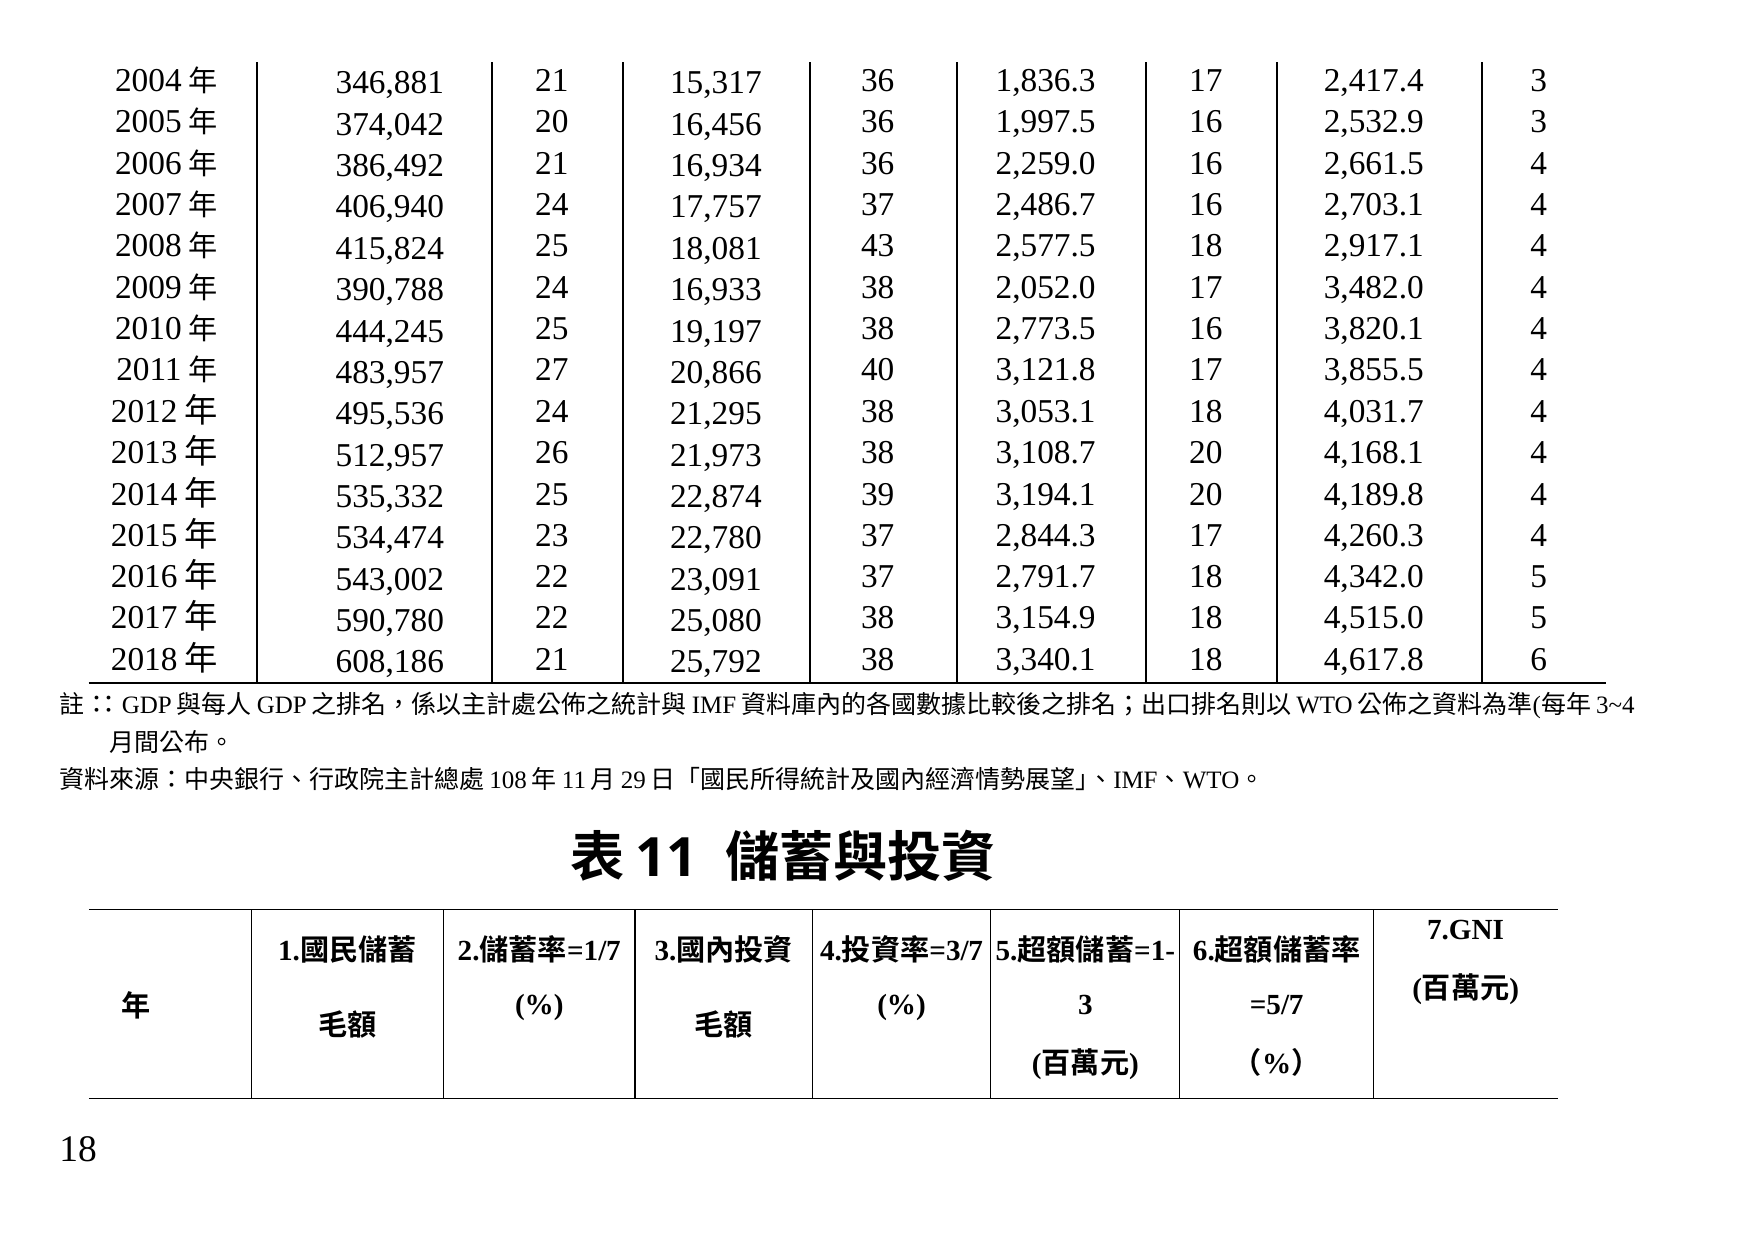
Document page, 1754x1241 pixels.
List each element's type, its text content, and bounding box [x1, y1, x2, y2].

table_cell 22 [493, 600, 622, 641]
table_cell 24 [493, 393, 622, 434]
table_cell 2006年 [89, 145, 256, 186]
table_header [1558, 909, 1580, 1098]
table_cell 18 [1147, 393, 1276, 434]
table_cell 2007年 [89, 186, 256, 227]
table_cell 37 [811, 186, 956, 227]
table_cell 17 [1147, 517, 1276, 558]
table_header 5.超額儲蓄=1-3 (百萬元) [991, 910, 1179, 1098]
table_cell 23,091 [624, 558, 809, 599]
table_cell 512,957 [258, 434, 491, 476]
table_cell 2011年 [89, 351, 256, 393]
text 資料來源：中央銀行、行政院主計總處108年11月29日「國民所得統計及國內經濟情勢展望」、IMF、WTO。 [59, 759, 1636, 797]
table_cell 2014年 [89, 476, 256, 517]
table_cell 16 [1147, 186, 1276, 227]
table_cell 24 [493, 269, 622, 310]
table_cell 16 [1147, 103, 1276, 145]
table_cell 5 [1483, 600, 1606, 641]
table_cell 4 [1483, 269, 1606, 310]
table_cell 20 [493, 103, 622, 145]
table_cell 25 [493, 228, 622, 269]
table_cell 2,417.4 [1278, 62, 1481, 103]
table_cell 16 [1147, 310, 1276, 351]
table_cell 3,855.5 [1278, 351, 1481, 393]
table_cell 3,482.0 [1278, 269, 1481, 310]
table_cell 4 [1483, 310, 1606, 351]
table_cell 590,780 [258, 600, 491, 641]
table_cell 1,836.3 [958, 62, 1145, 103]
table_cell 4 [1483, 476, 1606, 517]
table_cell 2005年 [89, 103, 256, 145]
table_cell 3,154.9 [958, 600, 1145, 641]
table_cell 21 [493, 641, 622, 682]
table_cell 4 [1483, 393, 1606, 434]
table_cell 38 [811, 269, 956, 310]
table_cell 27 [493, 351, 622, 393]
table_cell 37 [811, 517, 956, 558]
table_cell 3 [1483, 103, 1606, 145]
table_header 年 [89, 910, 251, 1098]
table_cell 3,053.1 [958, 393, 1145, 434]
table_cell 43 [811, 228, 956, 269]
table_cell 3,194.1 [958, 476, 1145, 517]
table_cell 386,492 [258, 145, 491, 186]
table_cell 4 [1483, 517, 1606, 558]
text 表11 儲蓄與投資 [109, 797, 1636, 909]
table_cell 18 [1147, 641, 1276, 682]
table_cell 2,773.5 [958, 310, 1145, 351]
table_cell 2018年 [89, 641, 256, 682]
table_cell 21 [493, 62, 622, 103]
table_cell 18,081 [624, 228, 809, 269]
table_cell 1,997.5 [958, 103, 1145, 145]
table_cell 18 [1147, 228, 1276, 269]
table_cell 36 [811, 103, 956, 145]
table_cell 36 [811, 62, 956, 103]
table_cell 20 [1147, 476, 1276, 517]
table_cell 2,577.5 [958, 228, 1145, 269]
table_header 1.國民儲蓄 毛額 [252, 910, 443, 1098]
table_cell 2010年 [89, 310, 256, 351]
table_cell 15,317 [624, 62, 809, 103]
table_header 7.GNI (百萬元) [1374, 910, 1557, 1098]
table_cell 608,186 [258, 641, 491, 682]
table_cell 535,332 [258, 476, 491, 517]
text 註：：GDP與每人GDP之排名，係以主計處公佈之統計與IMF資料庫內的各國數據比較後之排名；出口排名則以WTO公佈之資料為準(每年3~4月間公布。 [59, 684, 1636, 759]
table_header 3.國內投資 毛額 [636, 910, 812, 1098]
table_cell 20 [1147, 434, 1276, 476]
table_cell 2008年 [89, 228, 256, 269]
table_cell 19,197 [624, 310, 809, 351]
table_cell 38 [811, 600, 956, 641]
table_cell 4,168.1 [1278, 434, 1481, 476]
table_cell 406,940 [258, 186, 491, 227]
table_cell 2,052.0 [958, 269, 1145, 310]
table_cell 2,791.7 [958, 558, 1145, 599]
table_cell 4 [1483, 434, 1606, 476]
table_cell 38 [811, 310, 956, 351]
table_cell 3 [1483, 62, 1606, 103]
table_cell 2009年 [89, 269, 256, 310]
table_cell 4,617.8 [1278, 641, 1481, 682]
table_cell 21,295 [624, 393, 809, 434]
table_cell 22,780 [624, 517, 809, 558]
table_header 2.儲蓄率=1/7 (%) [444, 910, 634, 1098]
table_cell 2015年 [89, 517, 256, 558]
table_cell 18 [1147, 558, 1276, 599]
table_cell 17 [1147, 351, 1276, 393]
table_cell 2017年 [89, 600, 256, 641]
table_cell 38 [811, 641, 956, 682]
table_cell 17 [1147, 269, 1276, 310]
table_cell 4 [1483, 186, 1606, 227]
table_cell 4,189.8 [1278, 476, 1481, 517]
table_cell 4,342.0 [1278, 558, 1481, 599]
table_cell 16 [1147, 145, 1276, 186]
table_cell 39 [811, 476, 956, 517]
table_cell 2,661.5 [1278, 145, 1481, 186]
table_cell 390,788 [258, 269, 491, 310]
table_cell 346,881 [258, 62, 491, 103]
table_cell 37 [811, 558, 956, 599]
table_cell 6 [1483, 641, 1606, 682]
table_header 6.超額儲蓄率=5/7 （%） [1180, 910, 1373, 1098]
table_cell 25 [493, 310, 622, 351]
table_cell 18 [1147, 600, 1276, 641]
table_cell 3,340.1 [958, 641, 1145, 682]
table_cell 4,260.3 [1278, 517, 1481, 558]
table_cell 24 [493, 186, 622, 227]
table_cell 36 [811, 145, 956, 186]
table_cell 16,456 [624, 103, 809, 145]
table_cell 3,108.7 [958, 434, 1145, 476]
table_cell 2016年 [89, 558, 256, 599]
table_cell 2004年 [89, 62, 256, 103]
table_cell 25,792 [624, 641, 809, 682]
table_cell 40 [811, 351, 956, 393]
table_header 4.投資率=3/7 (%) [813, 910, 990, 1098]
table_cell 17 [1147, 62, 1276, 103]
table_cell 2012年 [89, 393, 256, 434]
table_cell 20,866 [624, 351, 809, 393]
table_cell 17,757 [624, 186, 809, 227]
table_cell 22 [493, 558, 622, 599]
table_cell 4 [1483, 351, 1606, 393]
table_cell 3,121.8 [958, 351, 1145, 393]
table_cell 25 [493, 476, 622, 517]
table_cell 26 [493, 434, 622, 476]
table_cell 16,934 [624, 145, 809, 186]
table_cell 3,820.1 [1278, 310, 1481, 351]
table_cell 2,532.9 [1278, 103, 1481, 145]
table_cell 374,042 [258, 103, 491, 145]
table_cell 25,080 [624, 600, 809, 641]
table_cell 2,259.0 [958, 145, 1145, 186]
table_cell 38 [811, 434, 956, 476]
table_cell 4,031.7 [1278, 393, 1481, 434]
table_cell 22,874 [624, 476, 809, 517]
table_cell 495,536 [258, 393, 491, 434]
table_cell 2,844.3 [958, 517, 1145, 558]
table_cell 38 [811, 393, 956, 434]
table_cell 21 [493, 145, 622, 186]
table_cell 4 [1483, 228, 1606, 269]
table_cell 23 [493, 517, 622, 558]
table_cell 2,486.7 [958, 186, 1145, 227]
table_cell 2,917.1 [1278, 228, 1481, 269]
table_cell 21,973 [624, 434, 809, 476]
table_cell 4,515.0 [1278, 600, 1481, 641]
table_cell 534,474 [258, 517, 491, 558]
table_cell 444,245 [258, 310, 491, 351]
table_cell 5 [1483, 558, 1606, 599]
table_cell 543,002 [258, 558, 491, 599]
table_cell 483,957 [258, 351, 491, 393]
table_cell 2,703.1 [1278, 186, 1481, 227]
table_cell 4 [1483, 145, 1606, 186]
table_cell 415,824 [258, 228, 491, 269]
table_cell 16,933 [624, 269, 809, 310]
table_cell 2013年 [89, 434, 256, 476]
